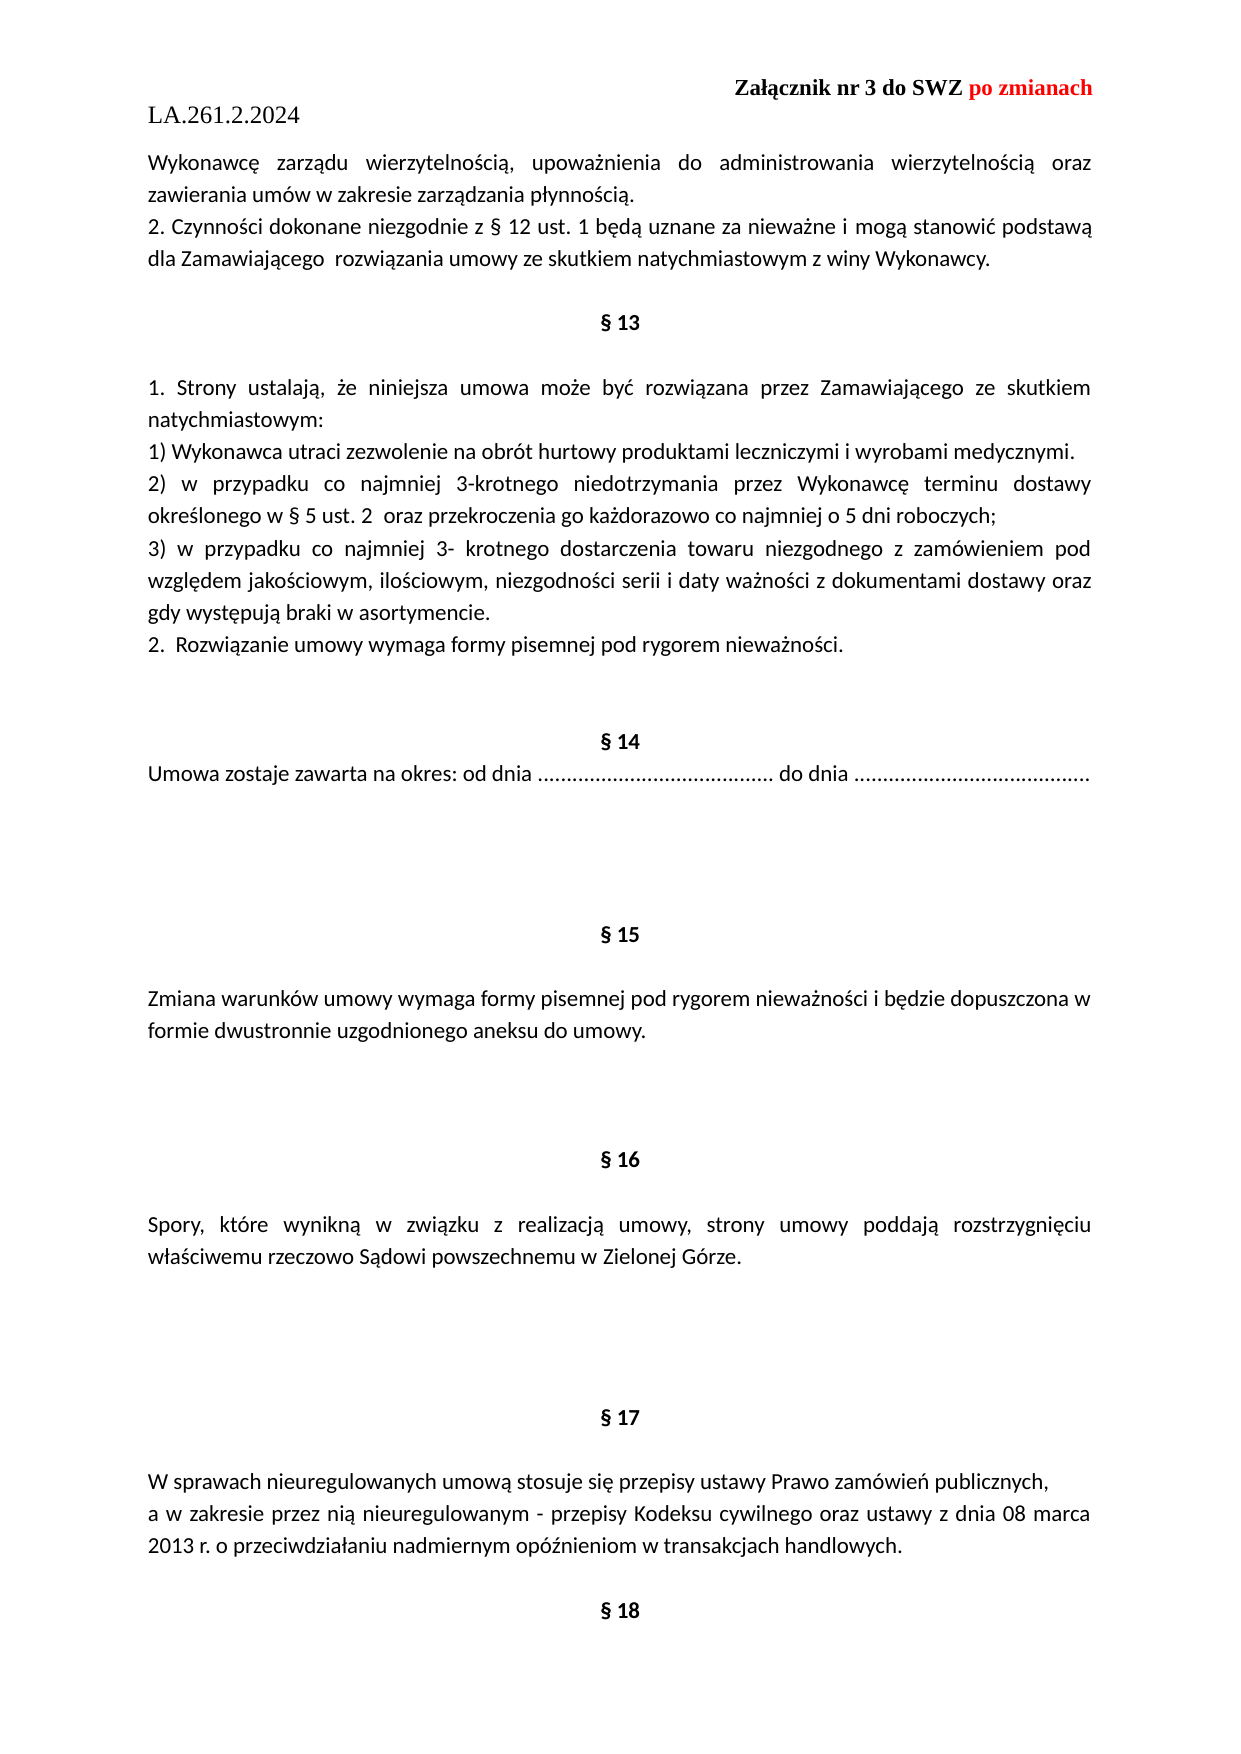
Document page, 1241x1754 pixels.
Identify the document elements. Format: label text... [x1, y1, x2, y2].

text a w zakresie przez nią nieuregulowanym - przepisy Kodeksu cywilnego oraz ustawy z dnia 08 marca 2013 r. o przeciwdziałaniu nadmiernym opóźnieniom w transakcjach handlowych. [148, 1499, 1093, 1560]
text Zmiana warunków umowy wymaga formy pisemnej pod rygorem nieważności i będzie dopuszczona w formie dwustronnie uzgodnionego aneksu do umowy. [148, 984, 1093, 1045]
text § 15 [148, 920, 1093, 948]
text W sprawach nieuregulowanych umową stosuje się przepisy ustawy Prawo zamówień publicznych, [148, 1467, 1093, 1495]
text Spory, które wynikną w związku z realizacją umowy, strony umowy poddają rozstrzygnięciu właściwemu rzeczowo Sądowi powszechnemu w Zielonej Górze. [148, 1210, 1093, 1270]
text Umowa zostaje zawarta na okres: od dnia ......................................... do dnia ......................................... [148, 759, 1093, 787]
text Wykonawcę zarządu wierzytelnością, upoważnienia do administrowania wierzytelnością oraz zawierania umów w zakresie zarządzania płynnością. [148, 148, 1093, 208]
text 2. Rozwiązanie umowy wymaga formy pisemnej pod rygorem nieważności. [148, 630, 1093, 658]
text § 17 [148, 1403, 1093, 1431]
text 3) w przypadku co najmniej 3- krotnego dostarczenia towaru niezgodnego z zamówieniem pod względem jakościowym, ilościowym, niezgodności serii i daty ważności z dokumentami dostawy oraz gdy występują braki w asortymencie. [148, 534, 1093, 626]
text 1. Strony ustalają, że niniejsza umowa może być rozwiązana przez Zamawiającego ze skutkiem natychmiastowym: [148, 373, 1093, 433]
text 1) Wykonawca utraci zezwolenie na obrót hurtowy produktami leczniczymi i wyrobami medycznymi. [148, 437, 1093, 465]
text § 13 [148, 308, 1093, 337]
text § 14 [148, 727, 1093, 755]
text 2) w przypadku co najmniej 3-krotnego niedotrzymania przez Wykonawcę terminu dostawy określonego w § 5 ust. 2 oraz przekroczenia go każdorazowo co najmniej o 5 dni roboczych; [148, 469, 1093, 530]
text § 18 [148, 1596, 1093, 1624]
text 2. Czynności dokonane niezgodnie z § 12 ust. 1 będą uznane za nieważne i mogą stanowić podstawą dla Zamawiającego rozwiązania umowy ze skutkiem natychmiastowym z winy Wykonawcy. [148, 212, 1093, 272]
text § 16 [148, 1145, 1093, 1173]
